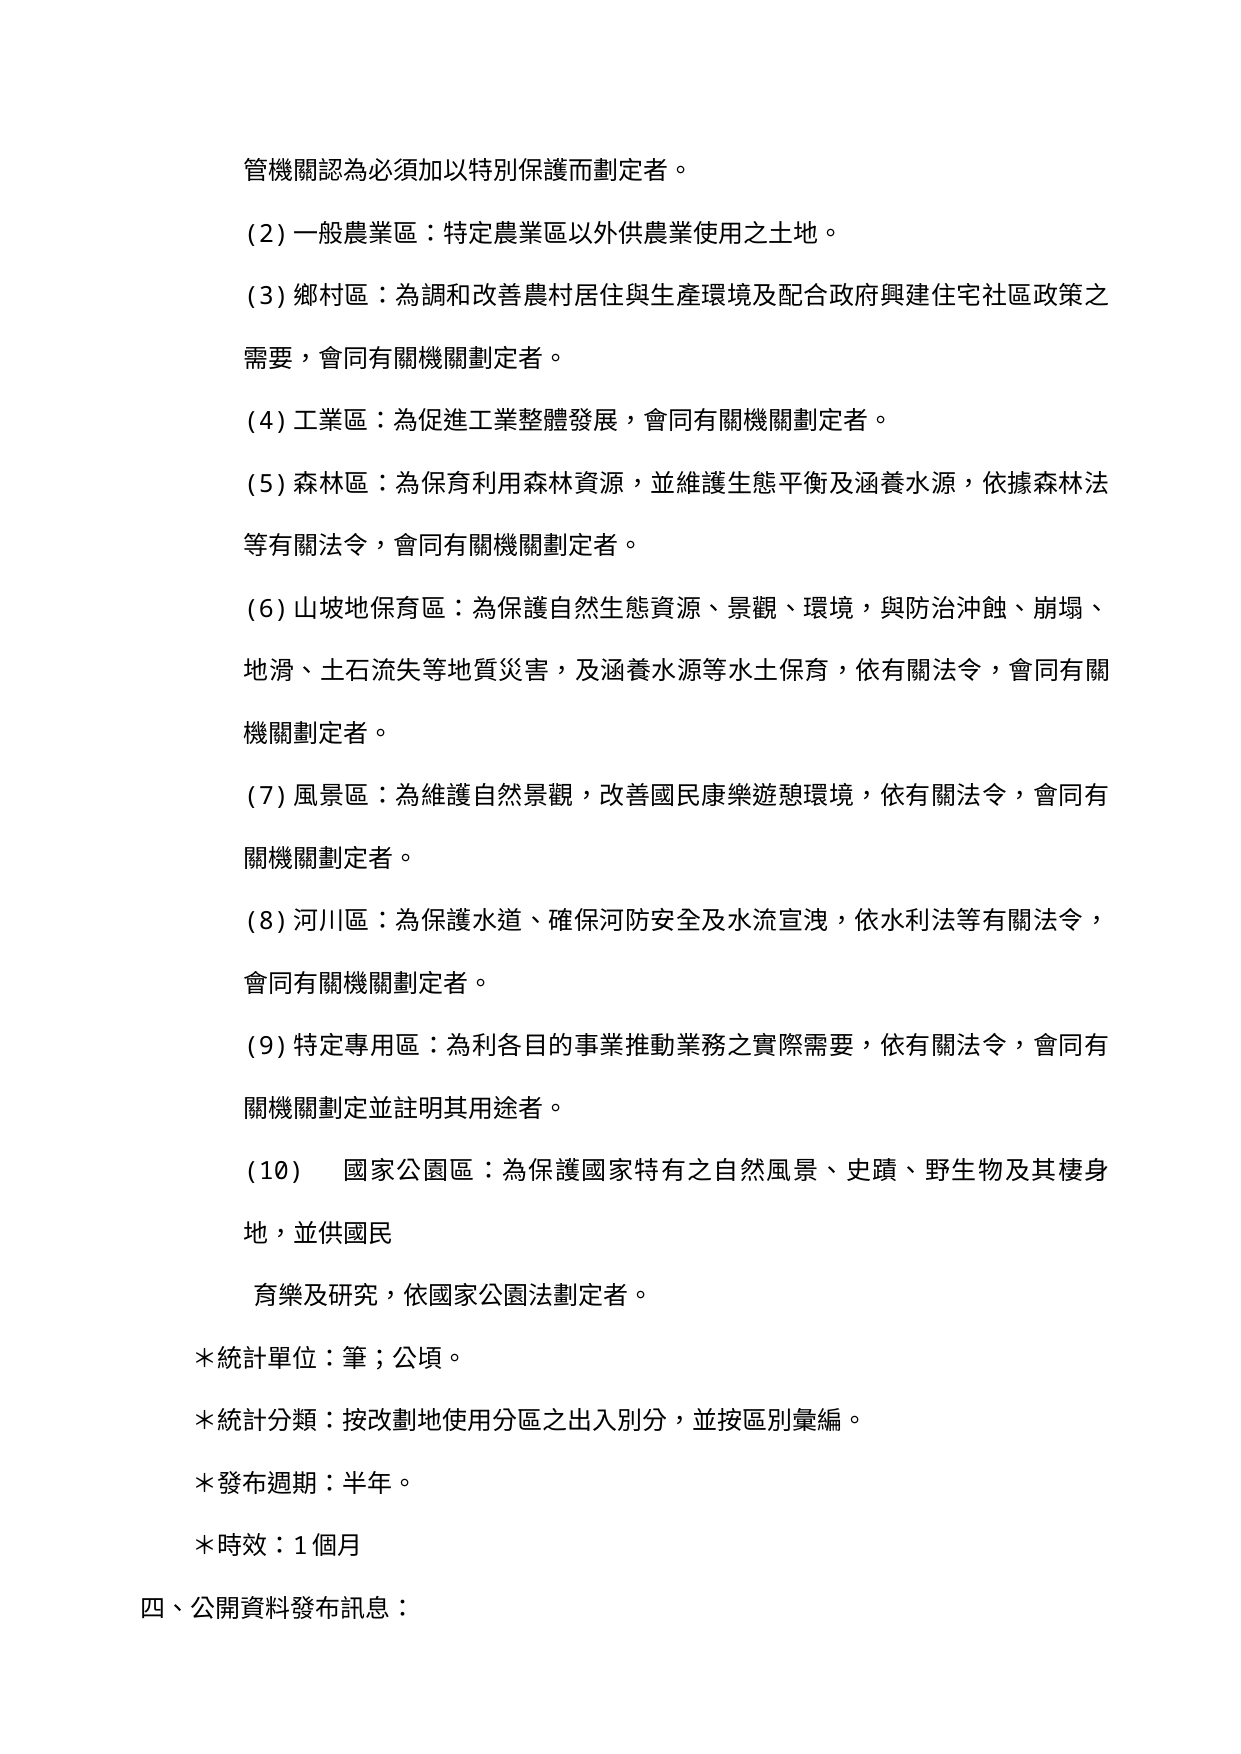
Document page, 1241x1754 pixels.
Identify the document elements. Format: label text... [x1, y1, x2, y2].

table_cell 三、資料範圍、週期及時效 ＊統計地區範圍及對象：凡依據區域計畫法及其施行細則、土地法、非都市土地使用 管制規則等規定執行之非都市土地使用分區改劃案件，均為統計對象。 ＊統計標準時間：以當年1月1日至6月底、7月1日至12月底之事實為準。 ＊統計項目定義： 面積：係指統計期間內所有辦理分區改劃之土地區塊面積。 特定農業區：優良農田或曾經投資建設重大農業改良設施，經會同農業主管機關認為必須加以特別保護而劃定者。 一般農業區：特定農業區以外供農業使用之土地。 鄉村區：為調和改善農村居住與生產環境及配合政府興建住宅社區政策之需要，會同有關機關劃定者。 工業區：為促進工業整體發展，會同有關機關劃定者。 森林區：為保育利用森林資源，並維護生態平衡及涵養水源，依據森林法等有關法令，會同有關機關劃定者。 山坡地保育區：為保護自然生態資源、景觀、環境，與防治沖蝕、崩塌、地滑、土石流失等地質災害，及涵養水源等水土保育，依有關法令，會同有關機關劃定者。 風景區：為維護自然景觀，改善國民康樂遊憩環境，依有關法令，會同有關機關劃定者。 河川區：為保護水道、確保河防安全及水流宣洩，依水利法等有關法令，會同有關機關劃定者。 特定專用區：為利各目的事業推動業務之實際需要，依有關法令，會同有關機關劃定並註明其用途者。 國家公園區：為保護國家特有之自然風景、史蹟、野生物及其棲身地，並供國民 育樂及研究，依國家公園法劃定者。 ＊統計單位：筆；公頃。 ＊統計分類：按改劃地使用分區之出入別分，並按區別彙編。 ＊發布週期：半年。 ＊時效：1個月 [129, 127, 1122, 1564]
table_cell 四、公開資料發布訊息： [129, 1565, 1122, 1627]
